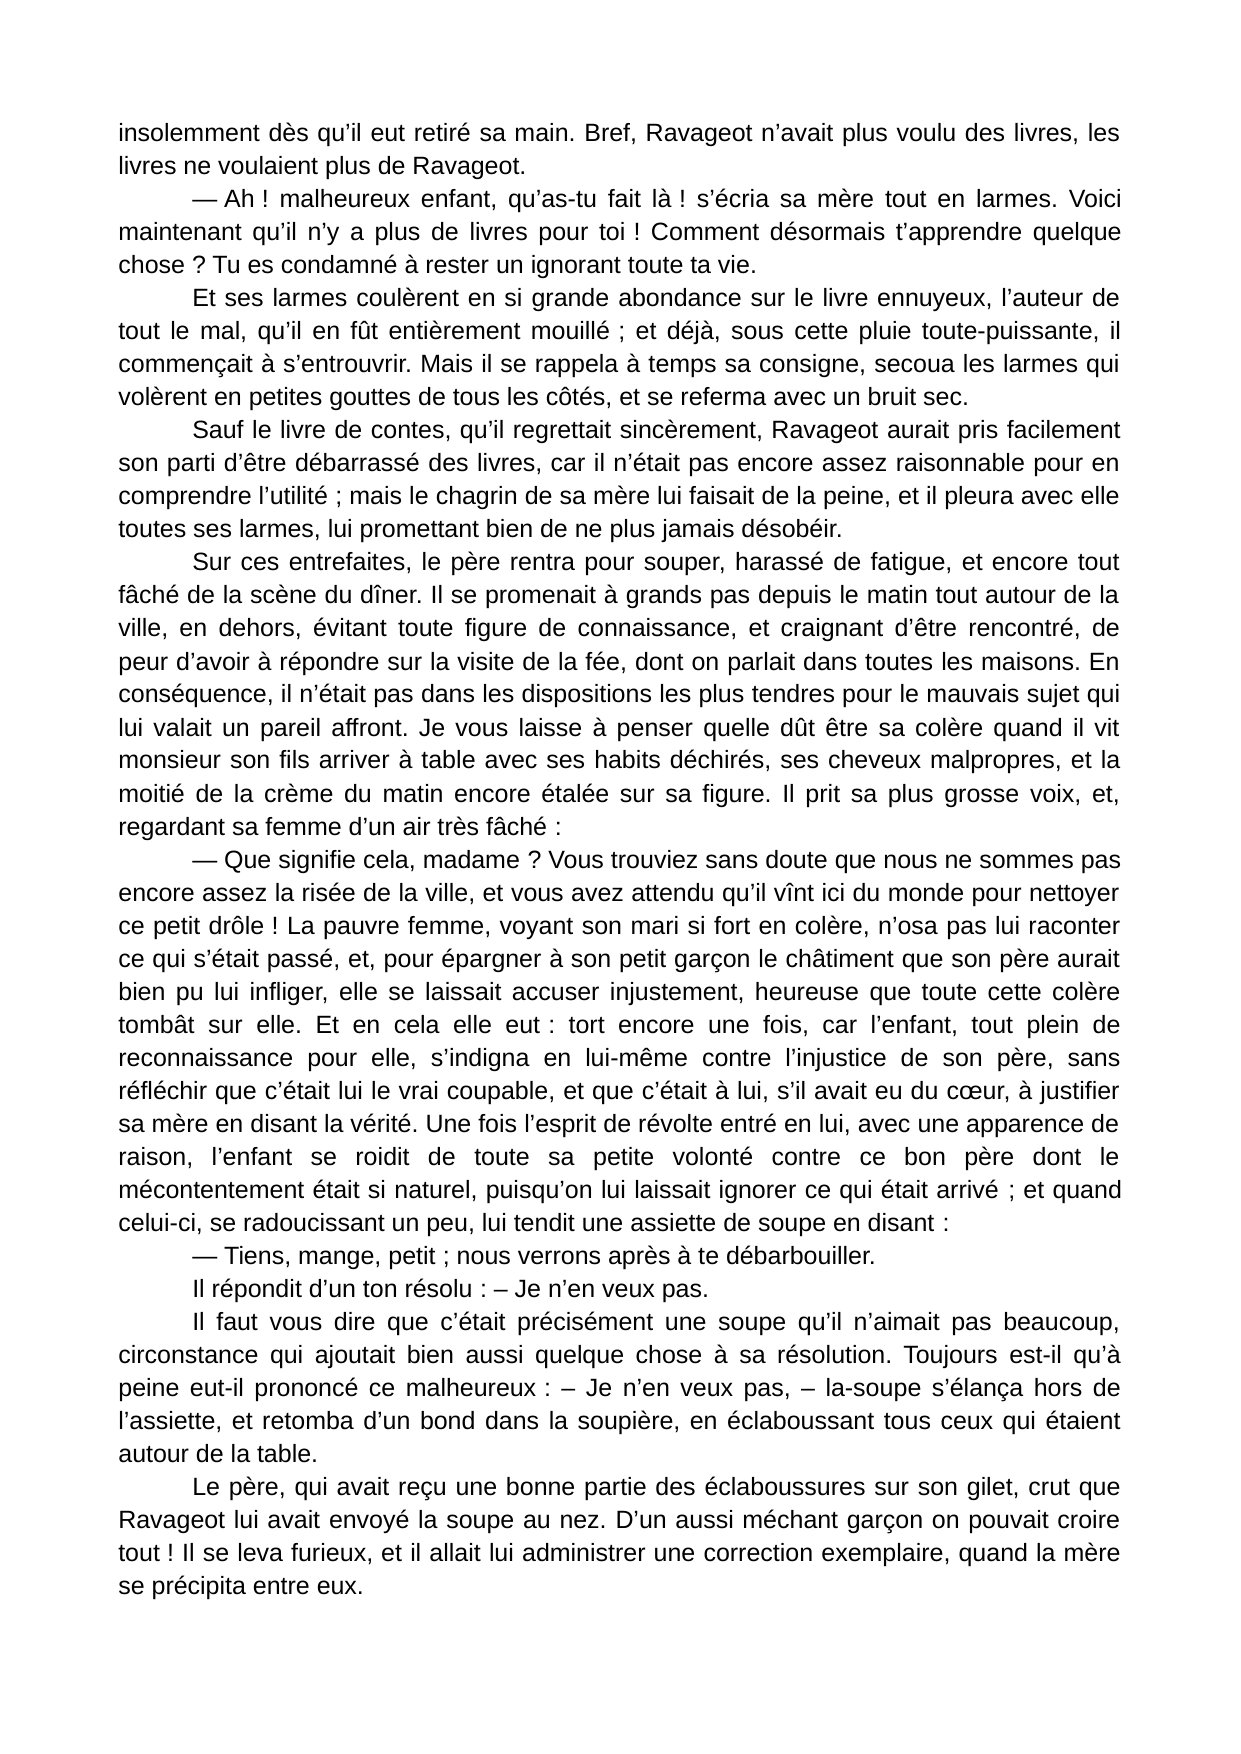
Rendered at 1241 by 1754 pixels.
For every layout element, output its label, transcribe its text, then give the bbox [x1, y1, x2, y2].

text Il faut vous dire que c’était précisément une soupe qu’il n’aimait pas beaucoup, circonstance qui ajoutait bien aussi quelque chose à sa résolution. Toujours est-il qu’à peine eut-il prononcé ce malheureux : – Je n’en veux pas, – la-soupe s’élança hors de l’assiette, et retomba d’un bond dans la soupière, en éclaboussant tous ceux qui étaient autour de la table. [118, 1307, 1122, 1468]
text Et ses larmes coulèrent en si grande abondance sur le livre ennuyeux, l’auteur de tout le mal, qu’il en fût entièrement mouillé ; et déjà, sous cette pluie toute-puissante, il commençait à s’entrouvrir. Mais il se rappela à temps sa consigne, secoua les larmes qui volèrent en petites gouttes de tous les côtés, et se referma avec un bruit sec. [118, 283, 1122, 411]
text — Ah ! malheureux enfant, qu’as-tu fait là ! s’écria sa mère tout en larmes. Voici maintenant qu’il n’y a plus de livres pour toi ! Comment désormais t’apprendre quelque chose ? Tu es condamné à rester un ignorant toute ta vie. [118, 184, 1122, 279]
text — Tiens, mange, petit ; nous verrons après à te débarbouiller. [118, 1241, 1122, 1269]
text Il répondit d’un ton résolu : – Je n’en veux pas. [118, 1274, 1122, 1303]
text Le père, qui avait reçu une bonne partie des éclaboussures sur son gilet, crut que Ravageot lui avait envoyé la soupe au nez. D’un aussi méchant garçon on pouvait croire tout ! Il se leva furieux, et il allait lui administrer une correction exemplaire, quand la mère se précipita entre eux. [118, 1472, 1122, 1600]
text — Que signifie cela, madame ? Vous trouviez sans doute que nous ne sommes pas encore assez la risée de la ville, et vous avez attendu qu’il vînt ici du monde pour nettoyer ce petit drôle ! La pauvre femme, voyant son mari si fort en colère, n’osa pas lui raconter ce qui s’était passé, et, pour épargner à son petit garçon le châtiment que son père aurait bien pu lui infliger, elle se laissait accuser injustement, heureuse que toute cette colère tombât sur elle. Et en cela elle eut : tort encore une fois, car l’enfant, tout plein de reconnaissance pour elle, s’indigna en lui-même contre l’injustice de son père, sans réfléchir que c’était lui le vrai coupable, et que c’était à lui, s’il avait eu du cœur, à justifier sa mère en disant la vérité. Une fois l’esprit de révolte entré en lui, avec une apparence de raison, l’enfant se roidit de toute sa petite volonté contre ce bon père dont le mécontentement était si naturel, puisqu’on lui laissait ignorer ce qui était arrivé ; et quand celui-ci, se radoucissant un peu, lui tendit une assiette de soupe en disant : [118, 844, 1122, 1237]
text insolemment dès qu’il eut retiré sa main. Bref, Ravageot n’avait plus voulu des livres, les livres ne voulaient plus de Ravageot. [118, 118, 1122, 180]
text Sauf le livre de contes, qu’il regrettait sincèrement, Ravageot aurait pris facilement son parti d’être débarrassé des livres, car il n’était pas encore assez raisonnable pour en comprendre l’utilité ; mais le chagrin de sa mère lui faisait de la peine, et il pleura avec elle toutes ses larmes, lui promettant bien de ne plus jamais désobéir. [118, 415, 1122, 543]
text Sur ces entrefaites, le père rentra pour souper, harassé de fatigue, et encore tout fâché de la scène du dîner. Il se promenait à grands pas depuis le matin tout autour de la ville, en dehors, évitant toute figure de connaissance, et craignant d’être rencontré, de peur d’avoir à répondre sur la visite de la fée, dont on parlait dans toutes les maisons. En conséquence, il n’était pas dans les dispositions les plus tendres pour le mauvais sujet qui lui valait un pareil affront. Je vous laisse à penser quelle dût être sa colère quand il vit monsieur son fils arriver à table avec ses habits déchirés, ses cheveux malpropres, et la moitié de la crème du matin encore étalée sur sa figure. Il prit sa plus grosse voix, et, regardant sa femme d’un air très fâché : [118, 547, 1122, 840]
